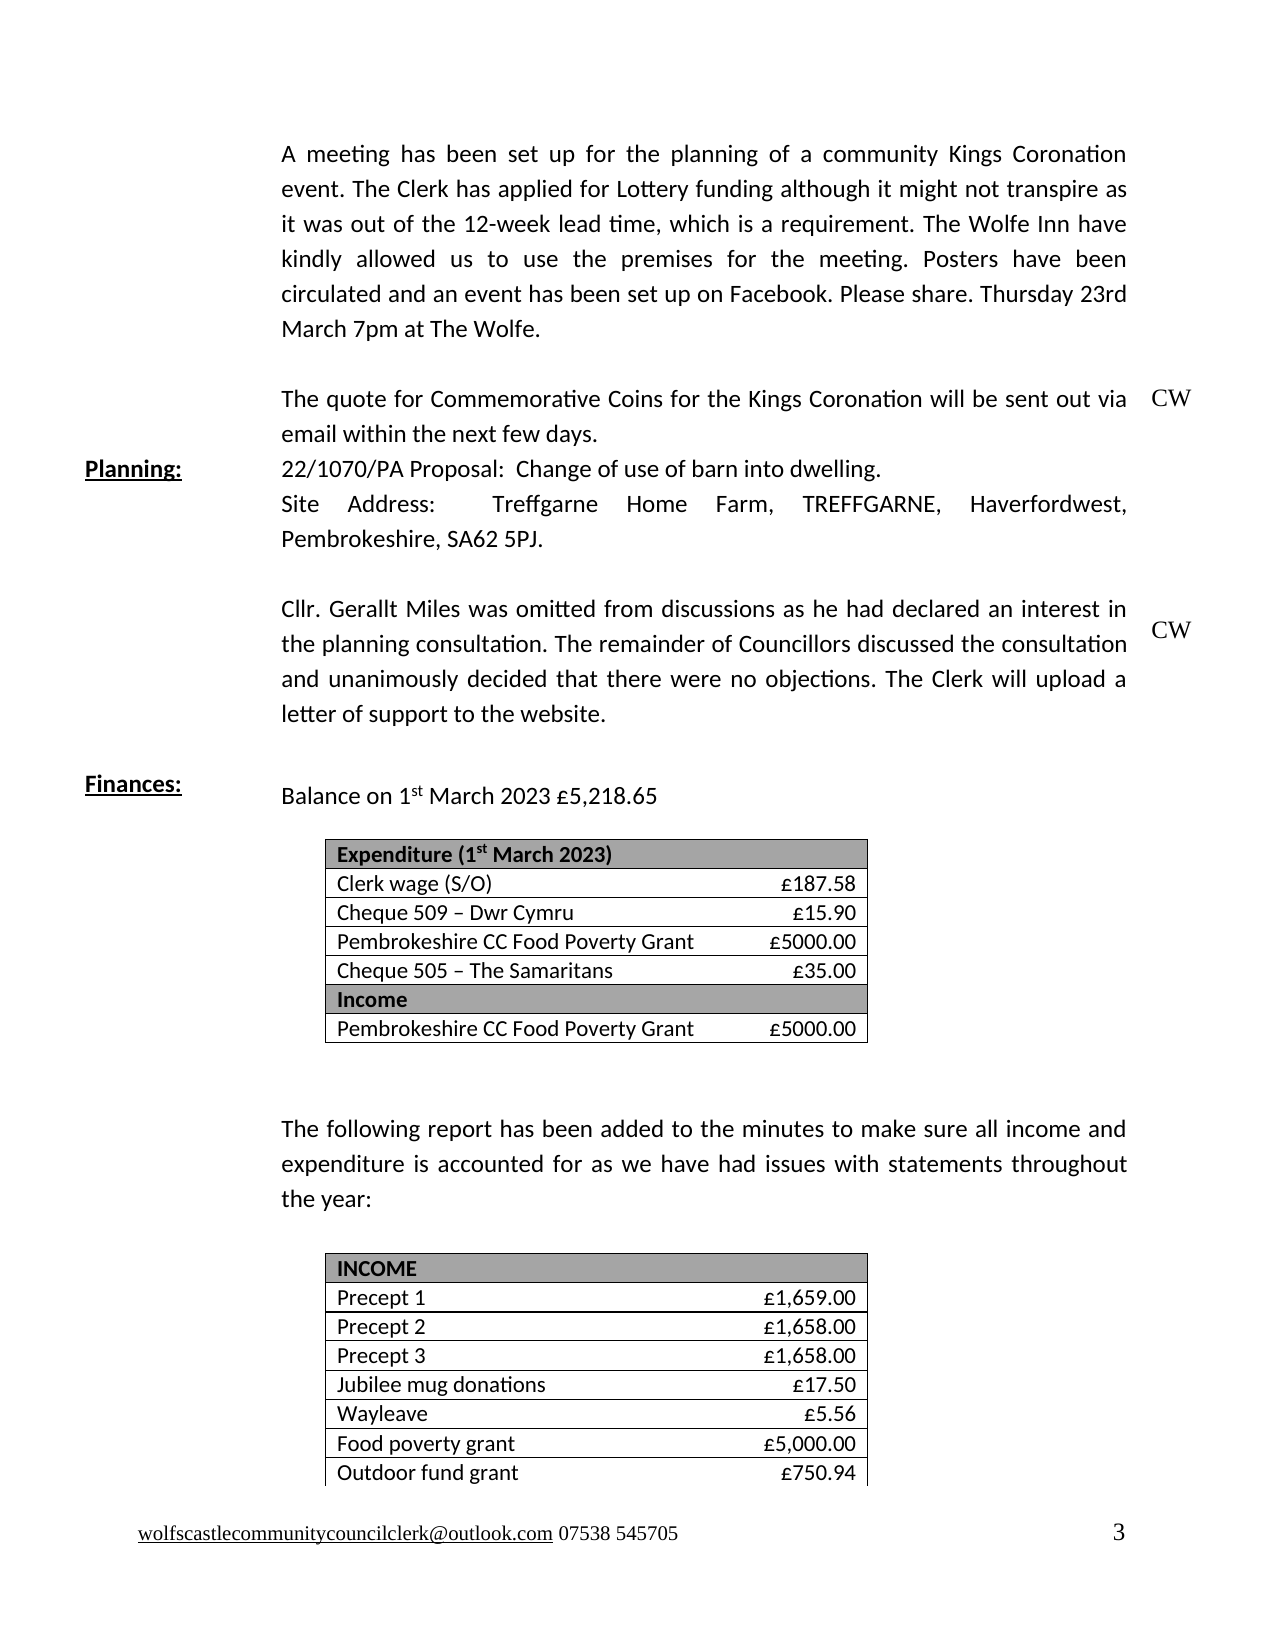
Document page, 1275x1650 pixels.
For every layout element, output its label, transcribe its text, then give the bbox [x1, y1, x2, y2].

table_header INCOME [326, 1254, 867, 1282]
table_cell Balance on 1st March 2023 £5,218.65 [270, 768, 1140, 1043]
table_cell £35.00 [733, 956, 867, 984]
table_cell £17.50 [733, 1371, 867, 1398]
table_cell Pembrokeshire CC Food Poverty Grant [326, 1014, 732, 1042]
table_cell Food poverty grant [326, 1429, 732, 1457]
table_cell £15.90 [733, 898, 867, 926]
table_cell Clerk wage (S/O) [326, 869, 732, 897]
table_cell [1140, 768, 1211, 1043]
table_cell Precept 1 [326, 1283, 732, 1311]
table_cell Jubilee mug donations [326, 1371, 732, 1398]
table_cell A meeting has been set up for the planning of a community Kings Coronation event. The Clerk has applied for Lottery funding although it might not transpire as it was out of the 12-week lead time, which is a requirement. The Wolfe Inn have kindly allowed us to use the premises for the meeting. Posters have been circulated and an event has been set up on Facebook. Please share. Thursday 23rd March 7pm at The Wolfe. [270, 139, 1140, 383]
table_cell £5.56 [733, 1400, 867, 1428]
table_cell Planning: [74, 453, 270, 768]
table_cell [1140, 1043, 1211, 1486]
table_cell £1,658.00 [733, 1313, 867, 1340]
table_cell Cheque 505 – The Samaritans [326, 956, 732, 984]
table_cell Cheque 509 – Dwr Cymru [326, 898, 732, 926]
table_cell £5000.00 [733, 927, 867, 955]
table_cell £1,658.00 [733, 1341, 867, 1369]
table_cell [1140, 104, 1211, 138]
table_cell £5000.00 [733, 1014, 867, 1042]
table_cell £750.94 [733, 1458, 867, 1486]
table_cell The quote for Commemorative Coins for the Kings Coronation will be sent out via email within the next few days. [270, 383, 1140, 453]
table_header Expenditure (1st March 2023) [326, 840, 867, 868]
table_cell Finances: [74, 768, 270, 1486]
table_cell £187.58 [733, 869, 867, 897]
table_cell Pembrokeshire CC Food Poverty Grant [326, 927, 732, 955]
table_cell CW [1140, 453, 1211, 768]
table_cell [270, 104, 1140, 138]
table_cell [74, 104, 270, 138]
table_cell Precept 2 [326, 1313, 732, 1340]
table_cell Wayleave [326, 1400, 732, 1428]
table_cell CW [1140, 383, 1211, 453]
table_cell Precept 3 [326, 1341, 732, 1369]
table_cell £1,659.00 [733, 1283, 867, 1311]
table_cell Income [326, 985, 867, 1013]
table_cell [1140, 139, 1211, 383]
table_cell Outdoor fund grant [326, 1458, 732, 1486]
table_cell £5,000.00 [733, 1429, 867, 1457]
table_cell The following report has been added to the minutes to make sure all income and expenditure is accounted for as we have had issues with statements throughout the year: [270, 1043, 1140, 1486]
table_cell 22/1070/PA Proposal: Change of use of barn into dwelling. Site Address: Treffgarne Home Farm, TREFFGARNE, Haverfordwest, Pembrokeshire, SA62 5PJ. Cllr. Gerallt Miles was omitted from discussions as he had declared an interest in the planning consultation. The remainder of Councillors discussed the consultation and unanimously decided that there were no objections. The Clerk will upload a letter of support to the website. [270, 453, 1140, 768]
table_cell [74, 139, 270, 453]
